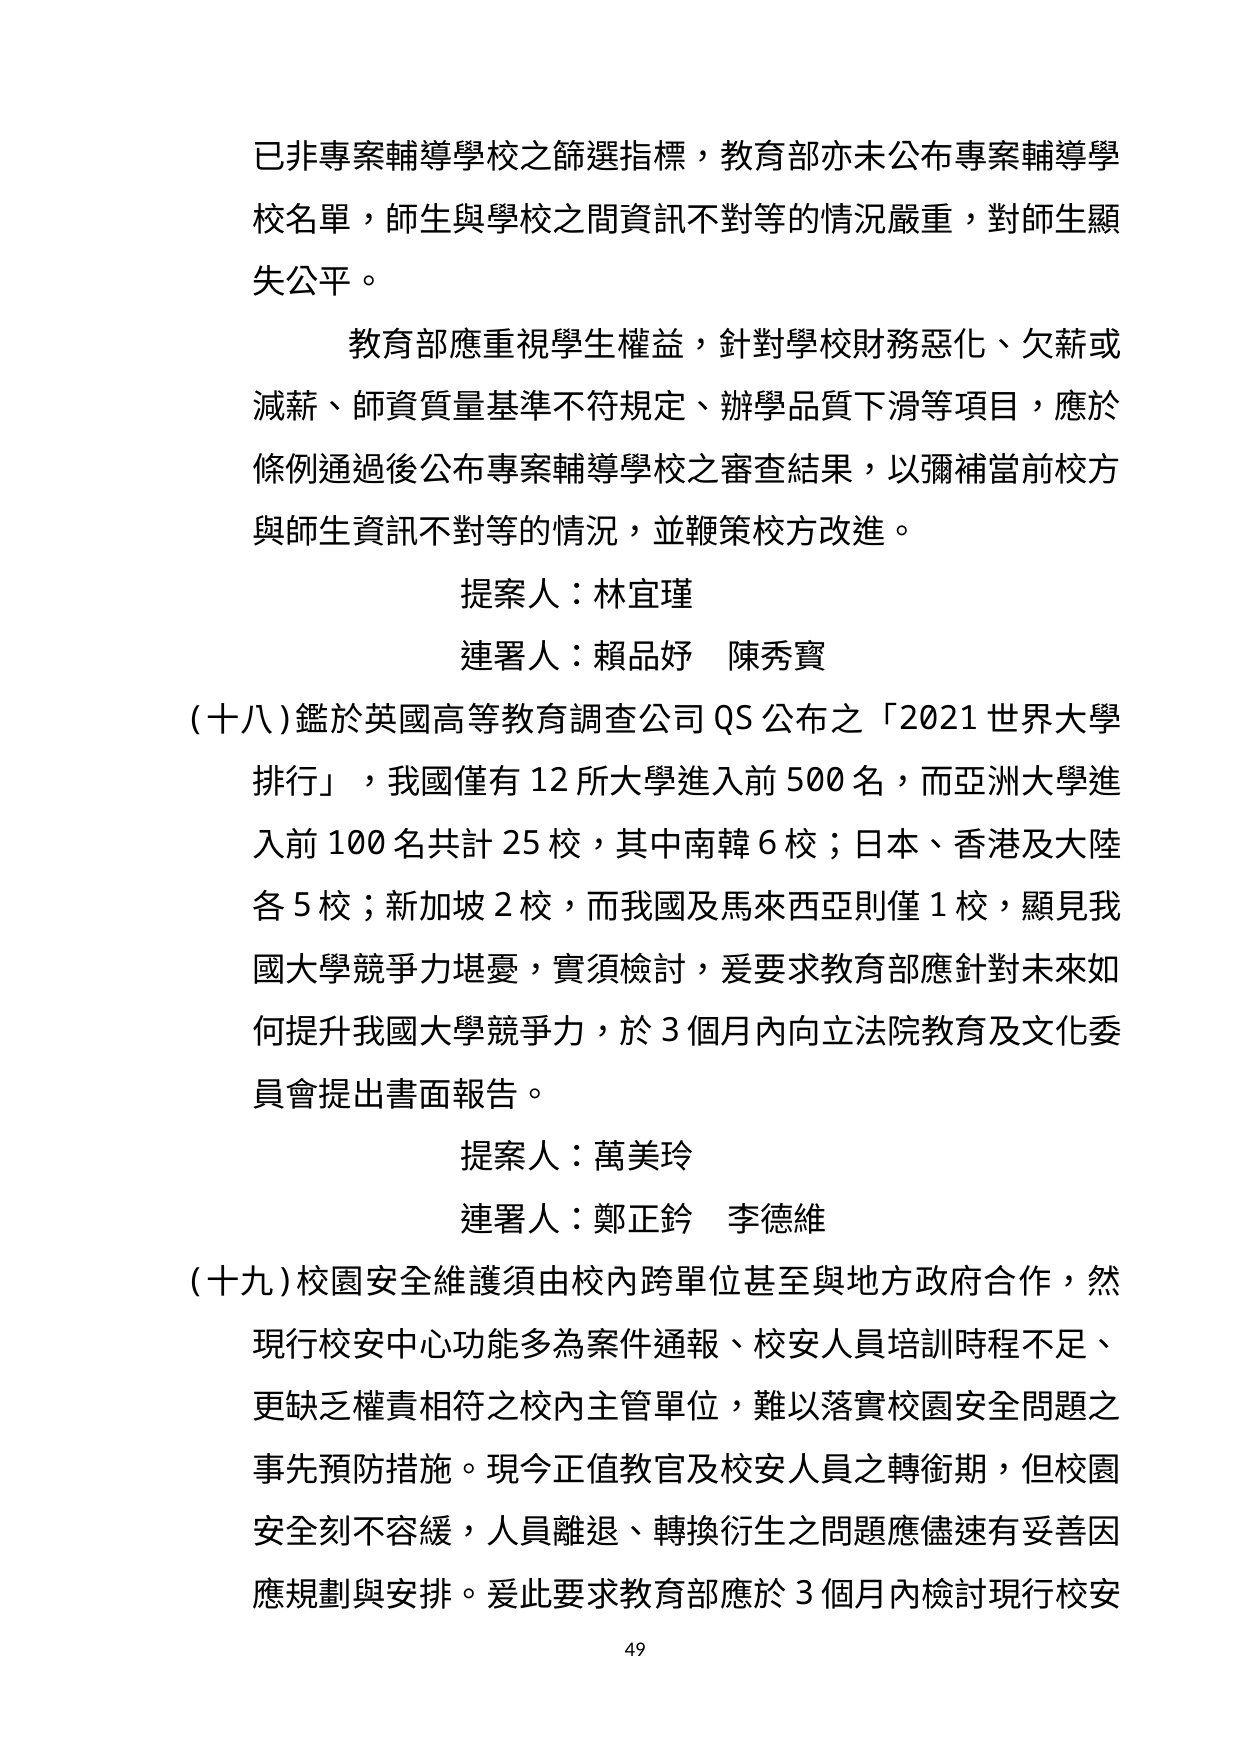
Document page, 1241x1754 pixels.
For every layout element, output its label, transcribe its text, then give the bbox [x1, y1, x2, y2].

text 提案人：林宜瑾 [460, 550, 1122, 612]
text 連署人：鄭正鈐 李德維 [460, 1175, 1122, 1237]
text 提案人：萬美玲 [460, 1112, 1122, 1175]
text (十九)校園安全維護須由校內跨單位甚至與地方政府合作，然現行校安中心功能多為案件通報、校安人員培訓時程不足、更缺乏權責相符之校內主管單位，難以落實校園安全問題之事先預防措施。現今正值教官及校安人員之轉銜期，但校園安全刻不容緩，人員離退、轉換衍生之問題應儘速有妥善因應規劃與安排。爰此要求教育部應於3個月內檢討現行校安 [185, 1237, 1122, 1612]
text 已非專案輔導學校之篩選指標，教育部亦未公布專案輔導學校名單，師生與學校之間資訊不對等的情況嚴重，對師生顯失公平。 [185, 112, 1122, 300]
text (十八)鑑於英國高等教育調查公司QS公布之「2021世界大學排行」，我國僅有12所大學進入前500名，而亞洲大學進入前100名共計25校，其中南韓6校；日本、香港及大陸各5校；新加坡2校，而我國及馬來西亞則僅1校，顯見我國大學競爭力堪憂，實須檢討，爰要求教育部應針對未來如何提升我國大學競爭力，於3個月內向立法院教育及文化委員會提出書面報告。 [185, 675, 1122, 1112]
text 連署人：賴品妤 陳秀寳 [460, 612, 1122, 675]
text 教育部應重視學生權益，針對學校財務惡化、欠薪或減薪、師資質量基準不符規定、辦學品質下滑等項目，應於條例通過後公布專案輔導學校之審查結果，以彌補當前校方與師生資訊不對等的情況，並鞭策校方改進。 [185, 300, 1122, 550]
